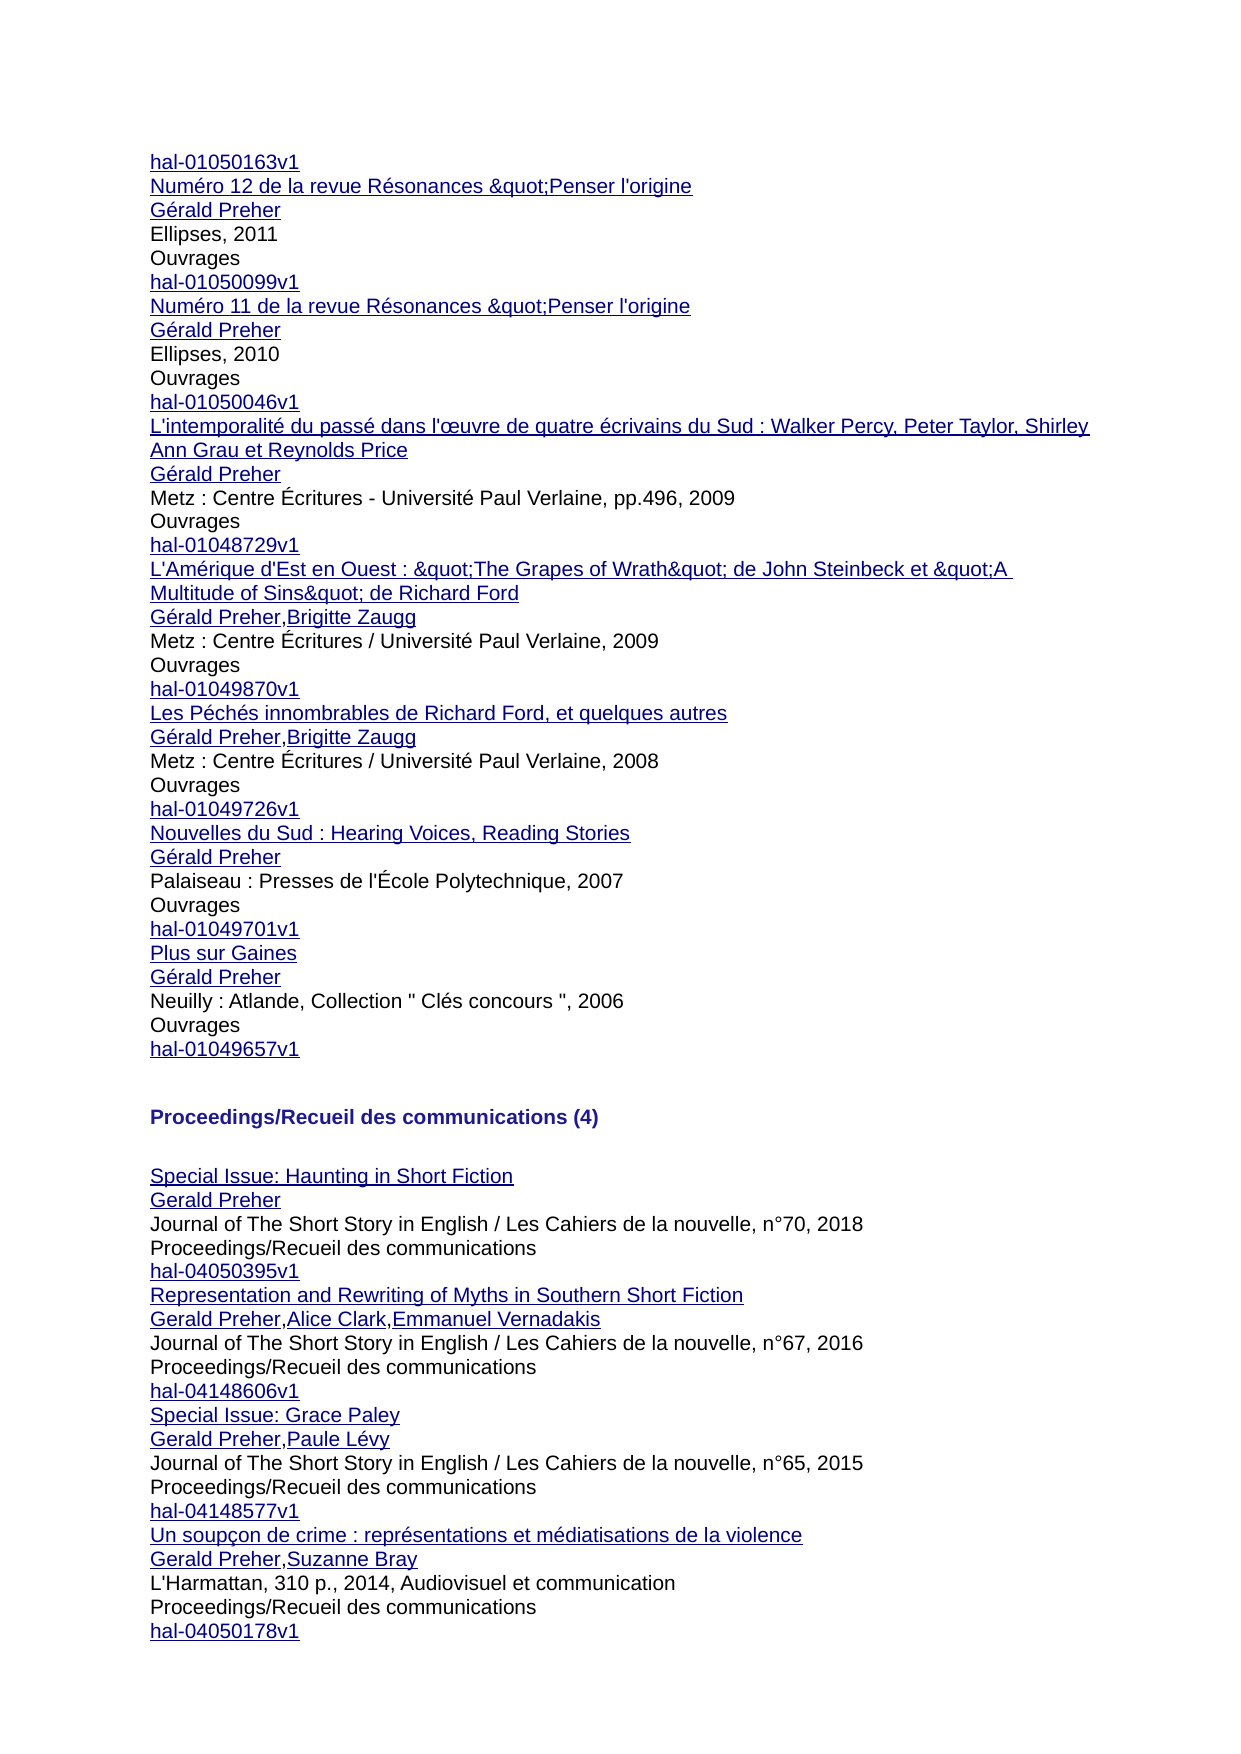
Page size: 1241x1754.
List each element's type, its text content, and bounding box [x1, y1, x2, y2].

table_cell Nouvelles du Sud : Hearing Voices, Reading Stories Gérald Preher Palaiseau : Presses de l'École Polytechnique, 2007 Ouvrages hal-01049701v1 [150, 821, 1090, 941]
table_cell Numéro 11 de la revue Résonances &quot;Penser l'origine Gérald Preher Ellipses, 2010 Ouvrages hal-01050046v1 [150, 294, 1090, 413]
table_cell Numéro 12 de la revue Résonances &quot;Penser l'origine Gérald Preher Ellipses, 2011 Ouvrages hal-01050099v1 [150, 174, 1090, 294]
table_cell Ann Grau et Reynolds Price Gérald Preher Metz : Centre Écritures - Université Paul Verlaine, pp.496, 2009 Ouvrages hal-01048729v1 [150, 436, 1090, 557]
table_cell Plus sur Gaines Gérald Preher Neuilly : Atlande, Collection " Clés concours ", 2006 Ouvrages hal-01049657v1 [150, 941, 1090, 1060]
table_cell L'Amérique d'Est en Ouest : &quot;The Grapes of Wrath&quot; de John Steinbeck et &quot;A Multitude of Sins&quot; de Richard Ford Gérald Preher,Brigitte Zaugg Metz : Centre Écritures / Université Paul Verlaine, 2009 Ouvrages hal-01049870v1 [150, 557, 1090, 701]
table_cell Un soupçon de crime : représentations et médiatisations de la violence Gerald Preher,Suzanne Bray L'Harmattan, 310 p., 2014, Audiovisuel et communication Proceedings/Recueil des communications hal-04050178v1 [150, 1523, 1090, 1643]
table_cell Representation and Rewriting of Myths in Southern Short Fiction Gerald Preher,Alice Clark,Emmanuel Vernadakis Journal of The Short Story in English / Les Cahiers de la nouvelle, n°67, 2016 Proceedings/Recueil des communications hal-04148606v1 [150, 1283, 1090, 1403]
table_cell L'intemporalité du passé dans l'œuvre de quatre écrivains du Sud : Walker Percy, Peter Taylor, Shirley [150, 414, 1090, 434]
table_cell Les Péchés innombrables de Richard Ford, et quelques autres Gérald Preher,Brigitte Zaugg Metz : Centre Écritures / Université Paul Verlaine, 2008 Ouvrages hal-01049726v1 [150, 701, 1090, 821]
subtitle Proceedings/Recueil des communications (4) [150, 1105, 1090, 1129]
table_header Special Issue: Haunting in Short Fiction Gerald Preher Journal of The Short Story in English / Les Cahiers de la nouvelle, n°70, 2018 Proceedings/Recueil des communications hal-04050395v1 [150, 1164, 1090, 1283]
table_cell Special Issue: Grace Paley Gerald Preher,Paule Lévy Journal of The Short Story in English / Les Cahiers de la nouvelle, n°65, 2015 Proceedings/Recueil des communications hal-04148577v1 [150, 1403, 1090, 1523]
table_cell hal-01050163v1 [150, 150, 1090, 174]
